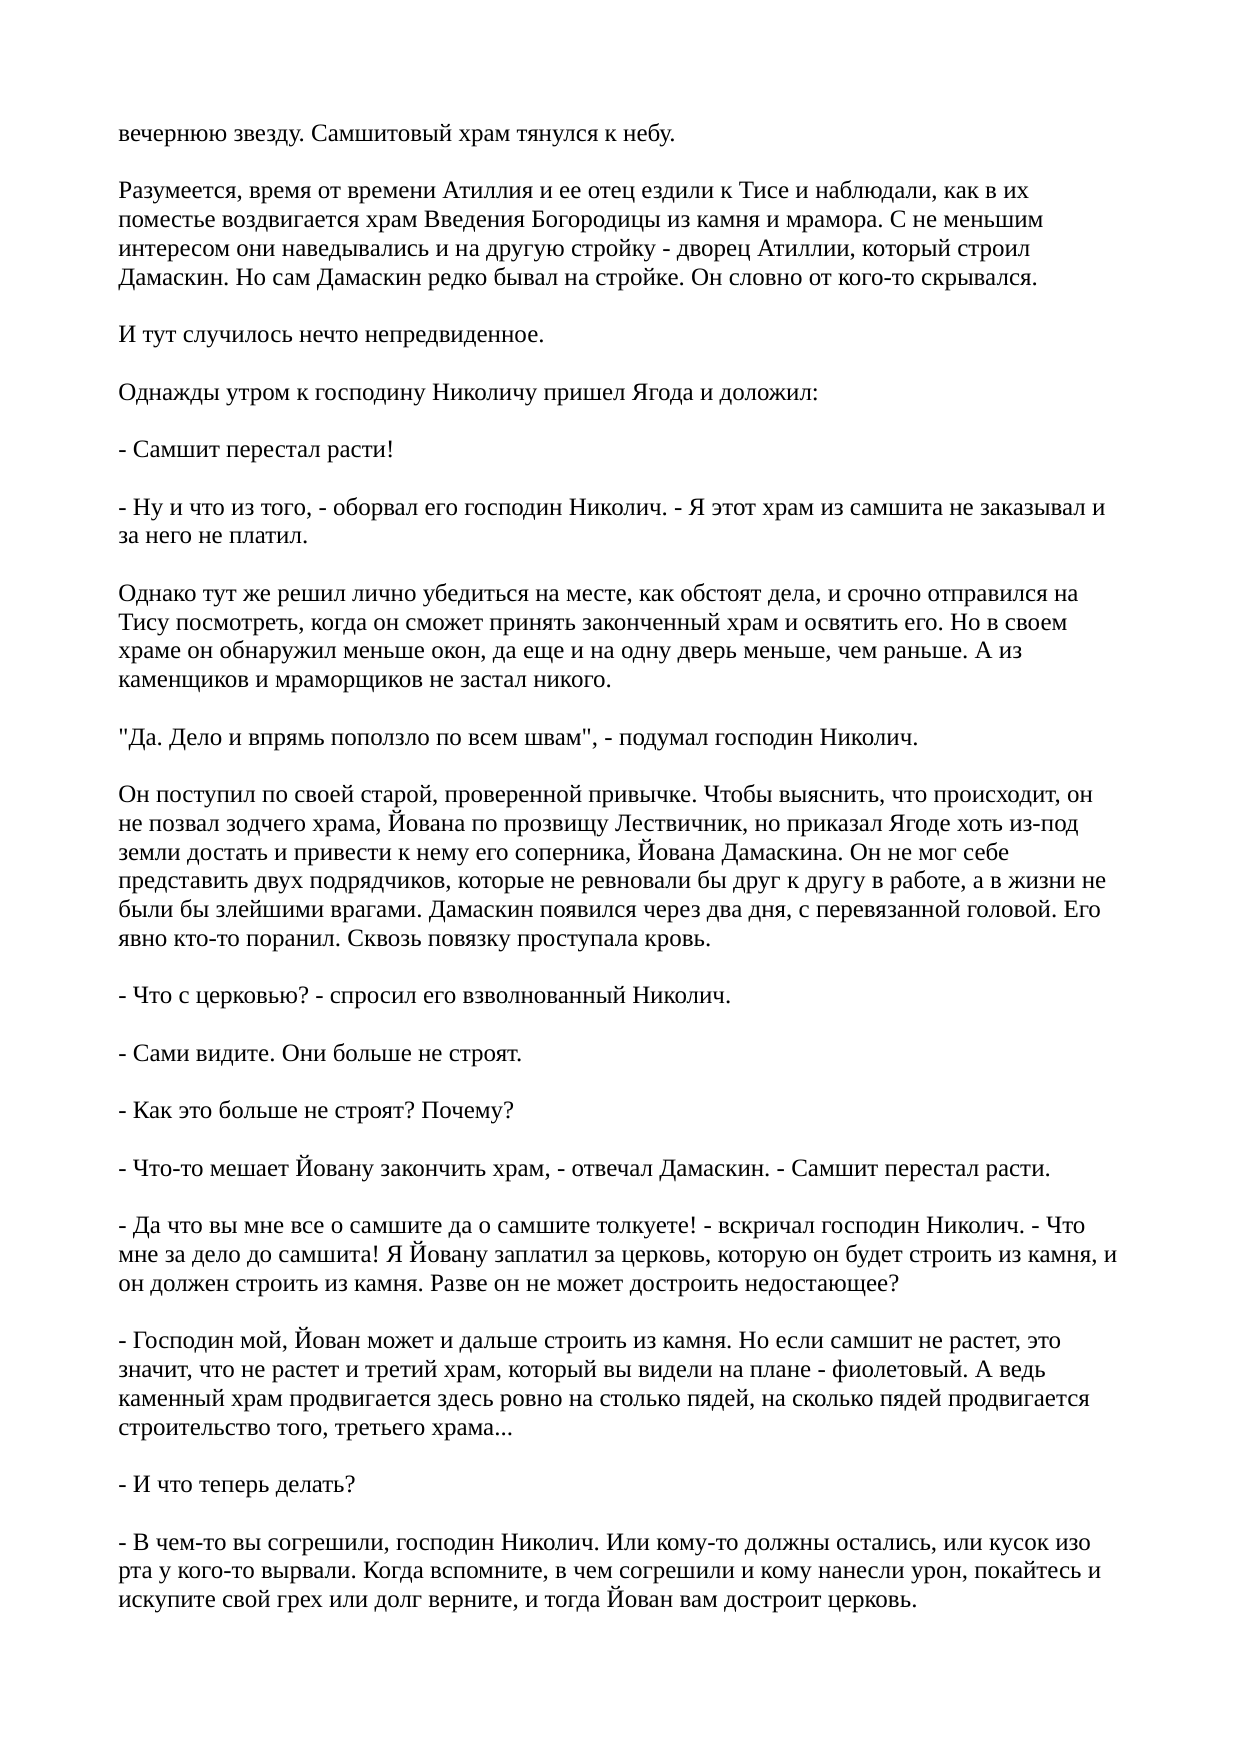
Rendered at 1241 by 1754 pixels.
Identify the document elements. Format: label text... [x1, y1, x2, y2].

text - И что теперь делать? [118, 1469, 1122, 1498]
text Однажды утром к господину Николичу пришел Ягода и доложил: [118, 377, 1122, 406]
text - Как это больше не строят? Почему? [118, 1096, 1122, 1124]
text - Сами видите. Они больше не строят. [118, 1038, 1122, 1067]
text - В чем-то вы согрешили, господин Николич. Или кому-то должны остались, или кусок изо рта у кого-то вырвали. Когда вспомните, в чем согрешили и кому нанесли урон, покайтесь и искупите свой грех или долг верните, и тогда Йован вам достроит церковь. [118, 1527, 1122, 1613]
text Он поступил по своей старой, проверенной привычке. Чтобы выяснить, что происходит, он не позвал зодчего храма, Йована по прозвищу Лествичник, но приказал Ягоде хоть из-под земли достать и привести к нему его соперника, Йована Дамаскина. Он не мог себе представить двух подрядчиков, которые не ревновали бы друг к другу в работе, а в жизни не были бы злейшими врагами. Дамаскин появился через два дня, с перевязанной головой. Его явно кто-то поранил. Сквозь повязку проступала кровь. [118, 779, 1122, 952]
text И тут случилось нечто непредвиденное. [118, 319, 1122, 348]
text - Господин мой, Йован может и дальше строить из камня. Но если самшит не растет, это значит, что не растет и третий храм, который вы видели на плане - фиолетовый. А ведь каменный храм продвигается здесь ровно на столько пядей, на сколько пядей продвигается строительство того, третьего храма... [118, 1326, 1122, 1441]
text - Что с церковью? - спросил его взволнованный Николич. [118, 981, 1122, 1009]
text Однако тут же решил лично убедиться на месте, как обстоят дела, и срочно отправился на Тису посмотреть, когда он сможет принять законченный храм и освятить его. Но в своем храме он обнаружил меньше окон, да еще и на одну дверь меньше, чем раньше. А из каменщиков и мраморщиков не застал никого. [118, 578, 1122, 693]
text - Да что вы мне все о самшите да о самшите толкуете! - вскричал господин Николич. - Что мне за дело до самшита! Я Йовану заплатил за церковь, которую он будет строить из камня, и он должен строить из камня. Разве он не может достроить недостающее? [118, 1211, 1122, 1297]
text - Самшит перестал расти! [118, 434, 1122, 463]
text - Ну и что из того, - оборвал его господин Николич. - Я этот храм из самшита не заказывал и за него не платил. [118, 492, 1122, 549]
text "Да. Дело и впрямь поползло по всем швам", - подумал господин Николич. [118, 722, 1122, 751]
text - Что-то мешает Йовану закончить храм, - отвечал Дамаскин. - Самшит перестал расти. [118, 1153, 1122, 1182]
text Разумеется, время от времени Атиллия и ее отец ездили к Тисе и наблюдали, как в их поместье воздвигается храм Введения Богородицы из камня и мрамора. С не меньшим интересом они наведывались и на другую стройку - дворец Атиллии, который строил Дамаскин. Но сам Дамаскин редко бывал на стройке. Он словно от кого-то скрывался. [118, 176, 1122, 291]
text вечернюю звезду. Самшитовый храм тянулся к небу. [118, 118, 1122, 147]
